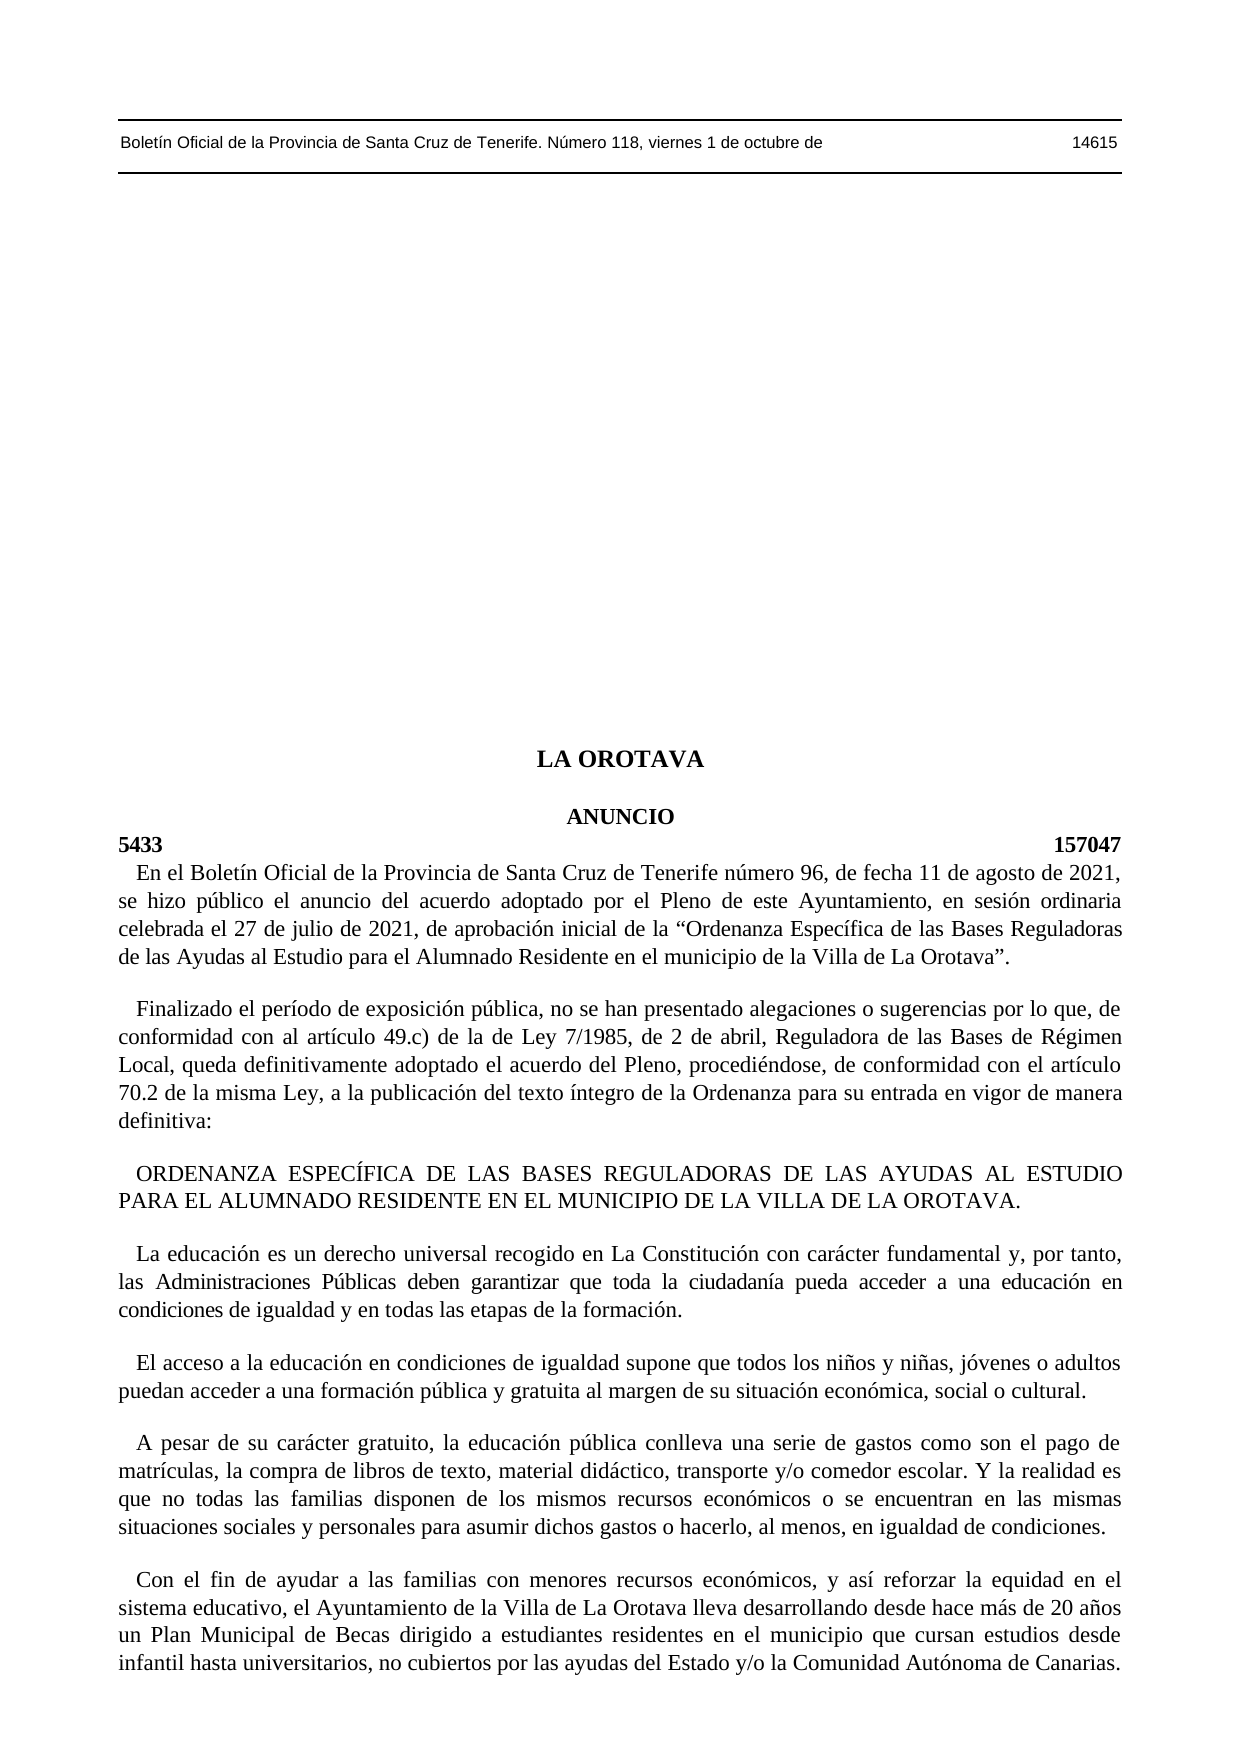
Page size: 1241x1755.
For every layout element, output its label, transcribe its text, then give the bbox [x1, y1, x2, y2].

text 5433 157047 [118, 831, 1136, 857]
text A pesar de su carácter gratuito, la educación pública conlleva una serie de gastos como son el pago de matrículas, la compra de libros de texto, material didáctico, transporte y/o comedor escolar. Y la realidad es que no todas las familias disponen de los mismos recursos económicos o se encuentran en las mismas situaciones sociales y personales para asumir dichos gastos o hacerlo, al menos, en igualdad de condiciones. [118, 1429, 1123, 1539]
text ORDENANZA ESPECÍFICA DE LAS BASES REGULADORAS DE LAS AYUDAS AL ESTUDIO PARA EL ALUMNADO RESIDENTE EN EL MUNICIPIO DE LA VILLA DE LA OROTAVA. [118, 1159, 1123, 1214]
text El acceso a la educación en condiciones de igualdad supone que todos los niños y niñas, jóvenes o adultos puedan acceder a una formación pública y gratuita al margen de su situación económica, social o cultural. [118, 1349, 1123, 1403]
text Con el fin de ayudar a las familias con menores recursos económicos, y así reforzar la equidad en el sistema educativo, el Ayuntamiento de la Villa de La Orotava lleva desarrollando desde hace más de 20 años un Plan Municipal de Becas dirigido a estudiantes residentes en el municipio que cursan estudios desde infantil hasta universitarios, no cubiertos por las ayudas del Estado y/o la Comunidad Autónoma de Canarias. [118, 1566, 1123, 1676]
text ANUNCIO [240, 803, 1001, 829]
text La educación es un derecho universal recogido en La Constitución con carácter fundamental y, por tanto, las Administraciones Públicas deben garantizar que toda la ciudadanía pueda acceder a una educación en condiciones de igualdad y en todas las etapas de la formación. [118, 1240, 1123, 1322]
text Finalizado el período de exposición pública, no se han presentado alegaciones o sugerencias por lo que, de conformidad con al artículo 49.c) de la de Ley 7/1985, de 2 de abril, Reguladora de las Bases de Régimen Local, queda definitivamente adoptado el acuerdo del Pleno, procediéndose, de conformidad con el artículo 70.2 de la misma Ley, a la publicación del texto íntegro de la Ordenanza para su entrada en vigor de manera definitiva: [118, 995, 1123, 1133]
text En el Boletín Oficial de la Provincia de Santa Cruz de Tenerife número 96, de fecha 11 de agosto de 2021, se hizo público el anuncio del acuerdo adoptado por el Pleno de este Ayuntamiento, en sesión ordinaria celebrada el 27 de julio de 2021, de aprobación inicial de la “Ordenanza Específica de las Bases Reguladoras de las Ayudas al Estudio para el Alumnado Residente en el municipio de la Villa de La Orotava”. [118, 859, 1123, 969]
text LA OROTAVA [240, 744, 1001, 772]
